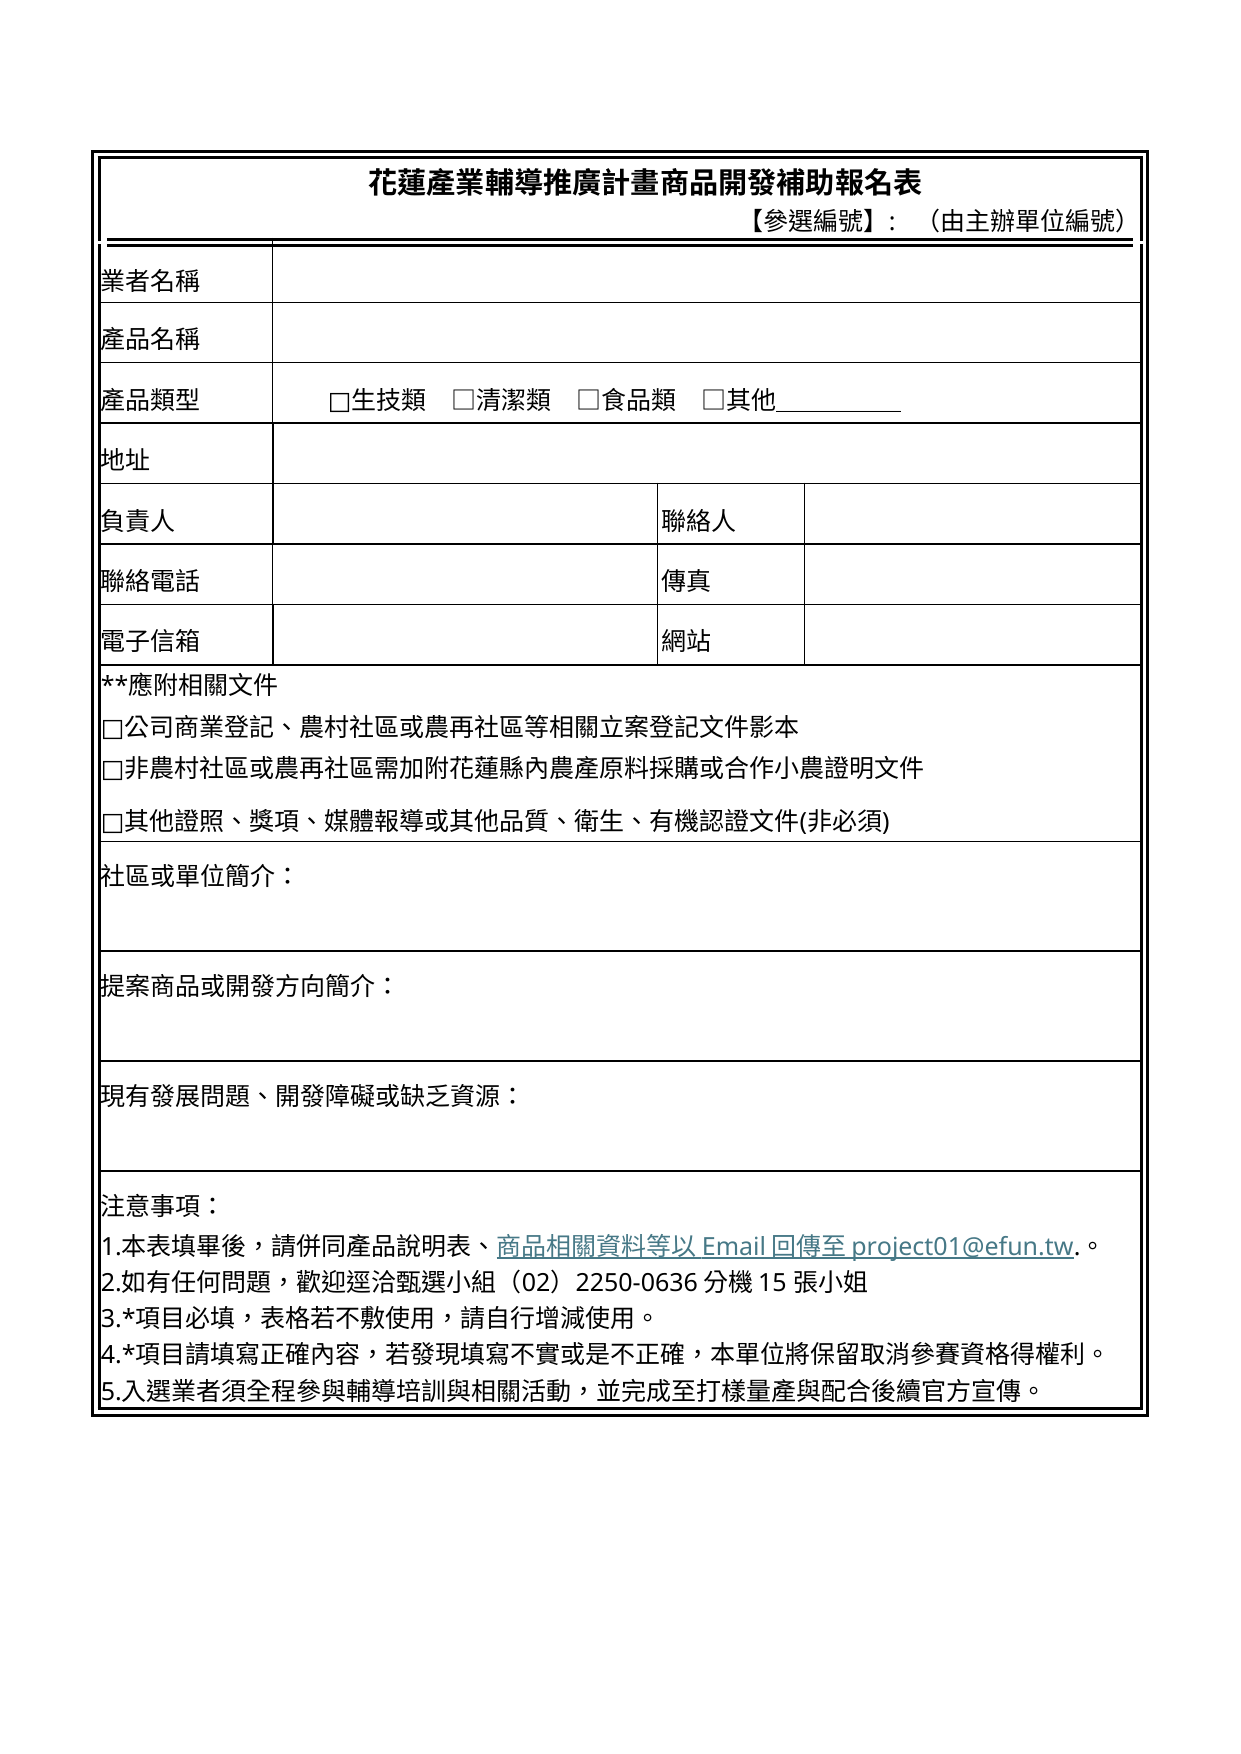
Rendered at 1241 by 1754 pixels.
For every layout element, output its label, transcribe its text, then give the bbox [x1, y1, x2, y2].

table_cell 產品名稱 [101, 303, 272, 362]
table_cell 電子信箱 [101, 605, 272, 664]
table_cell [274, 484, 657, 543]
table_cell 負責人 [101, 484, 272, 543]
table_cell 網站 [658, 605, 804, 664]
table_cell 傳真 [658, 545, 804, 603]
table_cell [273, 238, 1144, 301]
table_cell □生技類 □清潔類 □食品類 □其他＿＿＿＿＿ [273, 363, 1140, 422]
table_cell 產品類型 [101, 363, 272, 422]
table_cell [274, 424, 1140, 483]
table_cell 業者名稱 [96, 238, 272, 301]
table_cell 地址 [101, 424, 272, 483]
table_cell 現有發展問題、開發障礙或缺乏資源： [101, 1062, 1140, 1170]
table_header 花蓮產業輔導推廣計畫商品開發補助報名表 【參選編號】: （由主辦單位編號） [96, 153, 1144, 238]
table_cell [805, 605, 1140, 664]
table_cell [273, 303, 1140, 362]
table_cell [274, 605, 657, 664]
table_cell [805, 484, 1140, 543]
table_cell 聯絡人 [658, 484, 804, 543]
table_cell [273, 545, 657, 603]
table_cell [805, 545, 1140, 603]
table_cell **應附相關文件 □公司商業登記、農村社區或農再社區等相關立案登記文件影本 □非農村社區或農再社區需加附花蓮縣內農產原料採購或合作小農證明文件 □其他證照、獎項、媒體報導或其他品質、衛生、有機認證文件(非必須) [101, 666, 1140, 841]
table_cell 聯絡電話 [101, 545, 272, 603]
table_cell 社區或單位簡介： [101, 842, 1140, 950]
table_cell 注意事項： 1.本表填畢後，請併同產品說明表、商品相關資料等以Email回傳至project01@efun.tw.。 2.如有任何問題，歡迎逕洽甄選小組（02）2250-0636分機15 張小姐 3.*項目必填，表格若不敷使用，請自行增減使用。 4.*項目請填寫正確內容，若發現填寫不實或是不正確，本單位將保留取消參賽資格得權利。 5.入選業者須全程參與輔導培訓與相關活動，並完成至打樣量產與配合後續官方宣傳。 [101, 1172, 1140, 1407]
table_cell 提案商品或開發方向簡介： [101, 952, 1140, 1060]
